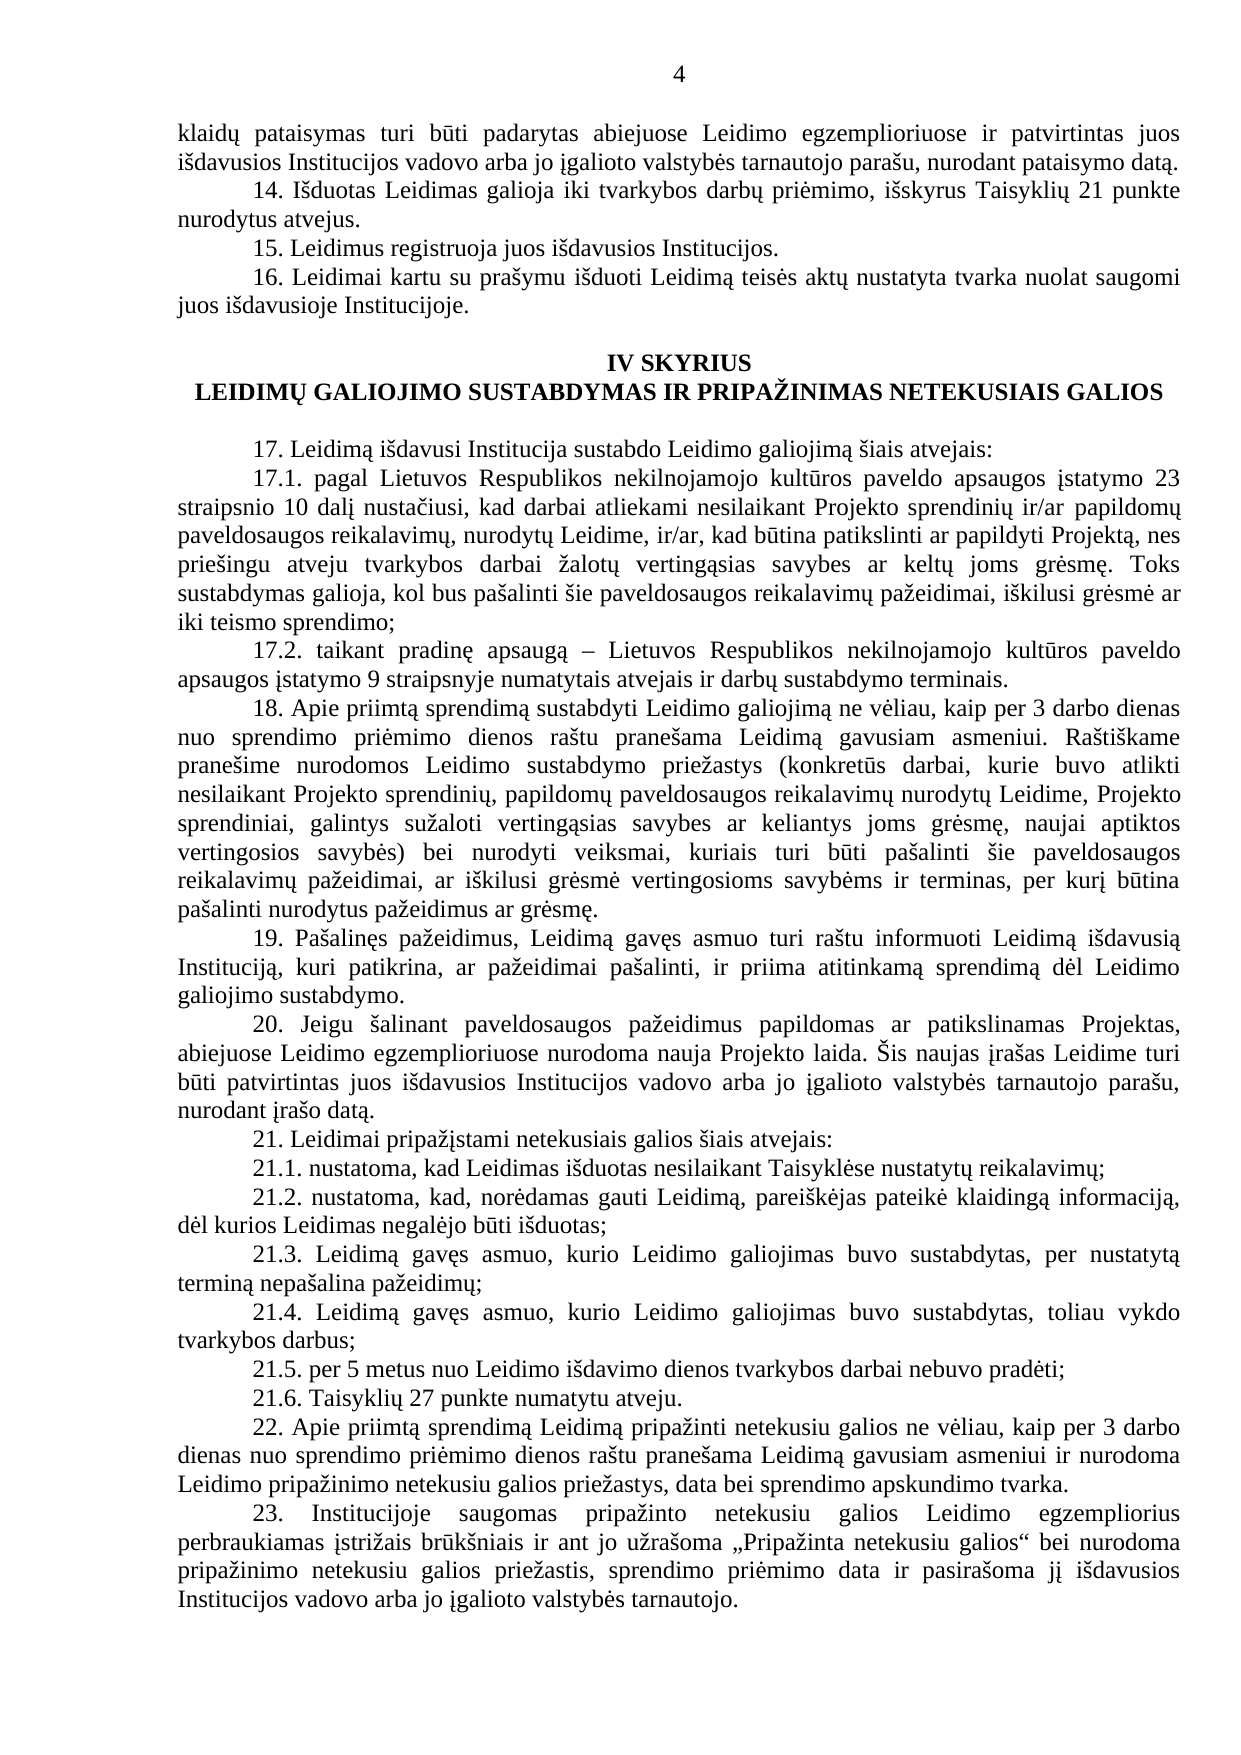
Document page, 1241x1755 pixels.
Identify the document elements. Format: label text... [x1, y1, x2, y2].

text 14. Išduotas Leidimas galioja iki tvarkybos darbų priėmimo, išskyrus Taisyklių 21 punkte nurodytus atvejus. [177, 176, 1181, 233]
text 16. Leidimai kartu su prašymu išduoti Leidimą teisės aktų nustatyta tvarka nuolat saugomi juos išdavusioje Institucijoje. [177, 262, 1181, 319]
text 23. Institucijoje saugomas pripažinto netekusiu galios Leidimo egzempliorius perbraukiamas įstrižais brūkšniais ir ant jo užrašoma „Pripažinta netekusiu galios“ bei nurodoma pripažinimo netekusiu galios priežastis, sprendimo priėmimo data ir pasirašoma jį išdavusios Institucijos vadovo arba jo įgalioto valstybės tarnautojo. [177, 1498, 1181, 1613]
text 17. Leidimą išdavusi Institucija sustabdo Leidimo galiojimą šiais atvejais: [177, 434, 1181, 463]
text 17.1. pagal Lietuvos Respublikos nekilnojamojo kultūros paveldo apsaugos įstatymo 23 straipsnio 10 dalį nustačiusi, kad darbai atliekami nesilaikant Projekto sprendinių ir/ar papildomų paveldosaugos reikalavimų, nurodytų Leidime, ir/ar, kad būtina patikslinti ar papildyti Projektą, nes priešingu atveju tvarkybos darbai žalotų vertingąsias savybes ar keltų joms grėsmę. Toks sustabdymas galioja, kol bus pašalinti šie paveldosaugos reikalavimų pažeidimai, iškilusi grėsmė ar iki teismo sprendimo; [177, 463, 1181, 636]
text iV skyrius [177, 348, 1181, 377]
text 18. Apie priimtą sprendimą sustabdyti Leidimo galiojimą ne vėliau, kaip per 3 darbo dienas nuo sprendimo priėmimo dienos raštu pranešama Leidimą gavusiam asmeniui. Raštiškame pranešime nurodomos Leidimo sustabdymo priežastys (konkretūs darbai, kurie buvo atlikti nesilaikant Projekto sprendinių, papildomų paveldosaugos reikalavimų nurodytų Leidime, Projekto sprendiniai, galintys sužaloti vertingąsias savybes ar keliantys joms grėsmę, naujai aptiktos vertingosios savybės) bei nurodyti veiksmai, kuriais turi būti pašalinti šie paveldosaugos reikalavimų pažeidimai, ar iškilusi grėsmė vertingosioms savybėms ir terminas, per kurį būtina pašalinti nurodytus pažeidimus ar grėsmę. [177, 693, 1181, 923]
text 20. Jeigu šalinant paveldosaugos pažeidimus papildomas ar patikslinamas Projektas, abiejuose Leidimo egzemplioriuose nurodoma nauja Projekto laida. Šis naujas įrašas Leidime turi būti patvirtintas juos išdavusios Institucijos vadovo arba jo įgalioto valstybės tarnautojo parašu, nurodant įrašo datą. [177, 1009, 1181, 1124]
text 19. Pašalinęs pažeidimus, Leidimą gavęs asmuo turi raštu informuoti Leidimą išdavusią Instituciją, kuri patikrina, ar pažeidimai pašalinti, ir priima atitinkamą sprendimą dėl Leidimo galiojimo sustabdymo. [177, 923, 1181, 1009]
text 17.2. taikant pradinę apsaugą – Lietuvos Respublikos nekilnojamojo kultūros paveldo apsaugos įstatymo 9 straipsnyje numatytais atvejais ir darbų sustabdymo terminais. [177, 636, 1181, 693]
text 21.2. nustatoma, kad, norėdamas gauti Leidimą, pareiškėjas pateikė klaidingą informaciją, dėl kurios Leidimas negalėjo būti išduotas; [177, 1182, 1181, 1239]
text 21.3. Leidimą gavęs asmuo, kurio Leidimo galiojimas buvo sustabdytas, per nustatytą terminą nepašalina pažeidimų; [177, 1239, 1181, 1297]
text klaidų pataisymas turi būti padarytas abiejuose Leidimo egzemplioriuose ir patvirtintas juos išdavusios Institucijos vadovo arba jo įgalioto valstybės tarnautojo parašu, nurodant pataisymo datą. [177, 118, 1181, 176]
text LEIDIMų GALIOJIMO sustabdymas IR PRIPAŽINIMAS NETEKUSIAIS GALIOS [177, 377, 1181, 406]
text 15. Leidimus registruoja juos išdavusios Institucijos. [177, 233, 1181, 262]
text 21.1. nustatoma, kad Leidimas išduotas nesilaikant Taisyklėse nustatytų reikalavimų; [177, 1153, 1181, 1182]
text 21.5. per 5 metus nuo Leidimo išdavimo dienos tvarkybos darbai nebuvo pradėti; [177, 1354, 1181, 1383]
text 21.4. Leidimą gavęs asmuo, kurio Leidimo galiojimas buvo sustabdytas, toliau vykdo tvarkybos darbus; [177, 1297, 1181, 1354]
text 22. Apie priimtą sprendimą Leidimą pripažinti netekusiu galios ne vėliau, kaip per 3 darbo dienas nuo sprendimo priėmimo dienos raštu pranešama Leidimą gavusiam asmeniui ir nurodoma Leidimo pripažinimo netekusiu galios priežastys, data bei sprendimo apskundimo tvarka. [177, 1412, 1181, 1498]
text 21.6. Taisyklių 27 punkte numatytu atveju. [177, 1383, 1181, 1412]
text 21. Leidimai pripažįstami netekusiais galios šiais atvejais: [177, 1124, 1181, 1153]
